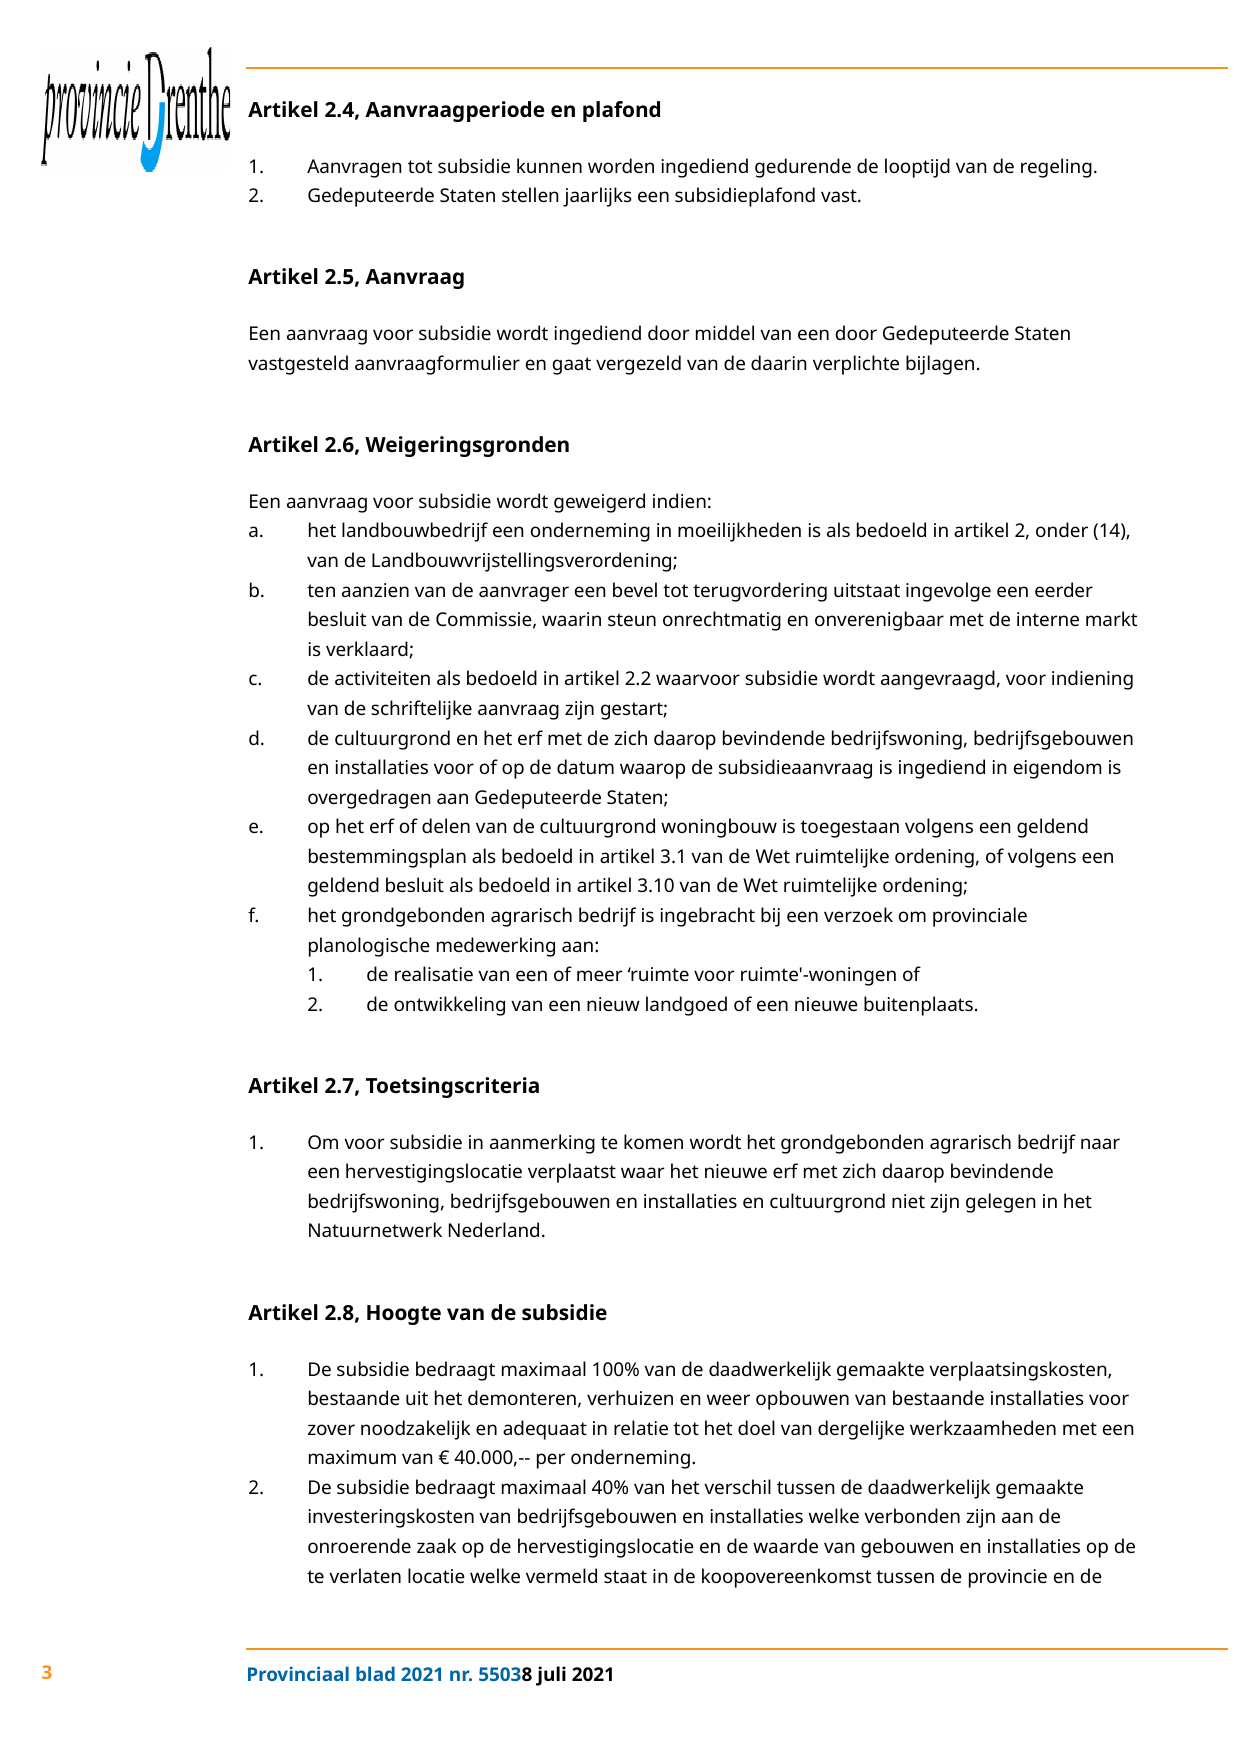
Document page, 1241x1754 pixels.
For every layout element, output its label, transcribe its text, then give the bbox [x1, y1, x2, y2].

list de ontwikkeling van een nieuw landgoed of een nieuwe buitenplaats. [307, 991, 1152, 1017]
list het grondgebonden agrarisch bedrijf is ingebracht bij een verzoek om provinciale planologische medewerking aan: [248, 902, 1152, 957]
text Een aanvraag voor subsidie wordt geweigerd indien: [248, 488, 1152, 514]
text Artikel 2.6, Weigeringsgronden [248, 430, 1152, 458]
text Artikel 2.8, Hoogte van de subsidie [248, 1298, 1152, 1326]
list Aanvragen tot subsidie kunnen worden ingediend gedurende de looptijd van de regeling. [248, 153, 1152, 178]
list De subsidie bedraagt maximaal 100% van de daadwerkelijk gemaakte verplaatsingskosten, bestaande uit het demonteren, verhuizen en weer opbouwen van bestaande installaties voor zover noodzakelijk en adequaat in relatie tot het doel van dergelijke werkzaamheden met een maximum van € 40.000,-- per onderneming. [248, 1356, 1152, 1470]
text Artikel 2.7, Toetsingscriteria [248, 1071, 1152, 1099]
list Om voor subsidie in aanmerking te komen wordt het grondgebonden agrarisch bedrijf naar een hervestigingslocatie verplaatst waar het nieuwe erf met zich daarop bevindende bedrijfswoning, bedrijfsgebouwen en installaties en cultuurgrond niet zijn gelegen in het Natuurnetwerk Nederland. [248, 1129, 1152, 1243]
list ten aanzien van de aanvrager een bevel tot terugvordering uitstaat ingevolge een eerder besluit van de Commissie, waarin steun onrechtmatig en onverenigbaar met de interne markt is verklaard; [248, 577, 1152, 662]
list De subsidie bedraagt maximaal 40% van het verschil tussen de daadwerkelijk gemaakte investeringskosten van bedrijfsgebouwen en installaties welke verbonden zijn aan de onroerende zaak op de hervestigingslocatie en de waarde van gebouwen en installaties op de te verlaten locatie welke vermeld staat in de koopovereenkomst tussen de provincie en de [248, 1474, 1152, 1588]
text Een aanvraag voor subsidie wordt ingediend door middel van een door Gedeputeerde Staten vastgesteld aanvraagformulier en gaat vergezeld van de daarin verplichte bijlagen. [248, 320, 1152, 376]
list de activiteiten als bedoeld in artikel 2.2 waarvoor subsidie wordt aangevraagd, voor indiening van de schriftelijke aanvraag zijn gestart; [248, 666, 1152, 721]
list Gedeputeerde Staten stellen jaarlijks een subsidieplafond vast. [248, 182, 1152, 208]
picture [41, 47, 231, 172]
list de realisatie van een of meer ‘ruimte voor ruimte'-woningen of [307, 961, 1152, 987]
list de cultuurgrond en het erf met de zich daarop bevindende bedrijfswoning, bedrijfsgebouwen en installaties voor of op de datum waarop de subsidieaanvraag is ingediend in eigendom is overgedragen aan Gedeputeerde Staten; [248, 725, 1152, 809]
list het landbouwbedrijf een onderneming in moeilijkheden is als bedoeld in artikel 2, onder (14), van de Landbouwvrijstellingsverordening; [248, 518, 1152, 573]
text Artikel 2.5, Aanvraag [248, 262, 1152, 291]
list op het erf of delen van de cultuurgrond woningbouw is toegestaan volgens een geldend bestemmingsplan als bedoeld in artikel 3.1 van de Wet ruimtelijke ordening, of volgens een geldend besluit als bedoeld in artikel 3.10 van de Wet ruimtelijke ordening; [248, 813, 1152, 898]
text Artikel 2.4, Aanvraagperiode en plafond [248, 95, 1152, 123]
